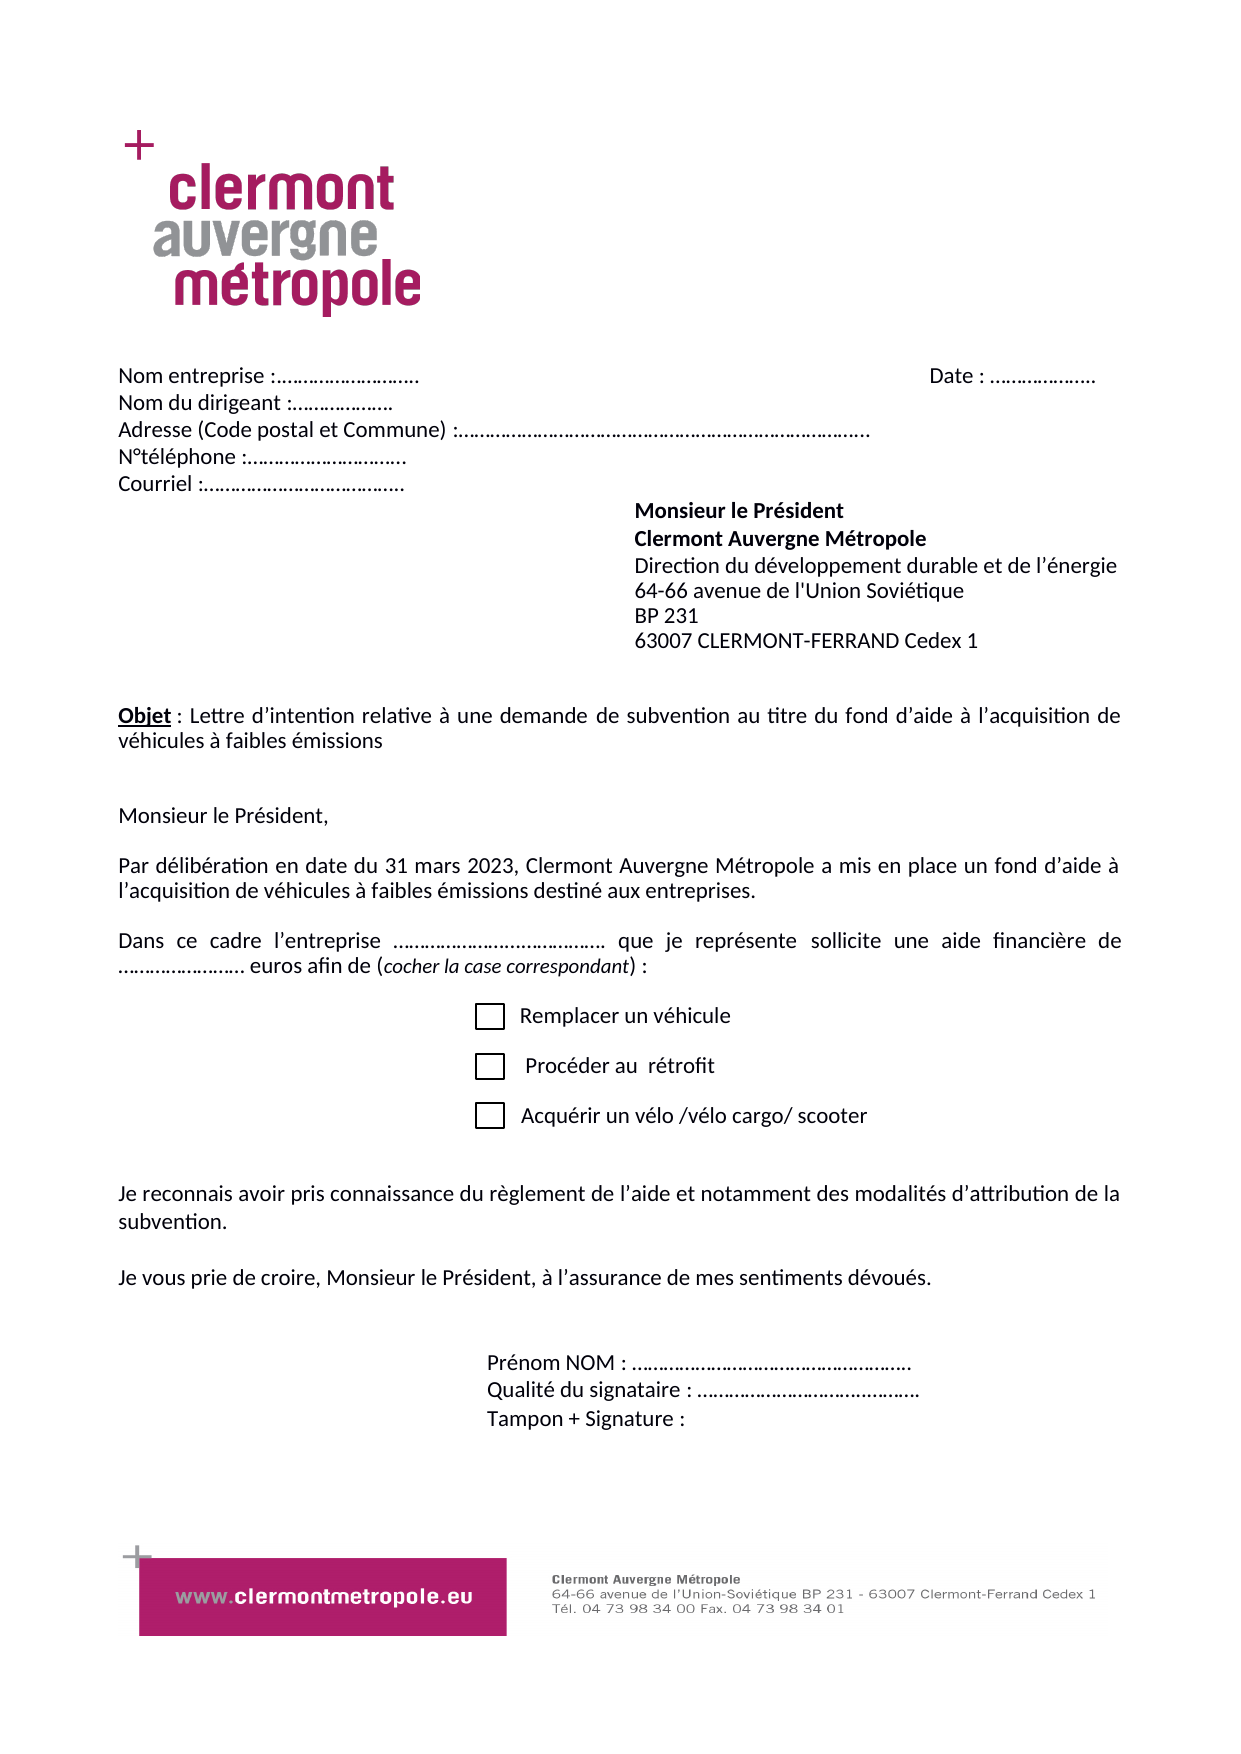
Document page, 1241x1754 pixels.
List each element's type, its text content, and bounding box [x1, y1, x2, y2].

text Tampon + Signature : [192, 1404, 1122, 1432]
text 64-66 avenue de l'Union Soviétique [118, 578, 1122, 603]
text Procéder au rétrofit [505, 1053, 1122, 1078]
text Je reconnais avoir pris connaissance du règlement de l’aide et notamment des modalités d’attribution de la subvention. [118, 1179, 1122, 1236]
text Objet : Lettre d’intention relative à une demande de subvention au titre du fond d’aide à l’acquisition de véhicules à faibles émissions [118, 703, 1122, 753]
text 63007 CLERMONT-FERRAND Cedex 1 [118, 628, 1122, 653]
picture [124, 130, 420, 317]
text Direction du développement durable et de l’énergie [118, 551, 1122, 578]
text Monsieur le Président [118, 497, 1122, 524]
text Prénom NOM : …………………………………………….. [192, 1348, 1122, 1376]
text Dans ce cadre l’entreprise …………………...……………. que je représente sollicite une aide financière de …………………… euros afin de (cocher la case correspondant) : [118, 928, 1122, 978]
text [118, 1053, 475, 1078]
text Par délibération en date du 31 mars 2023, Clermont Auvergne Métropole a mis en place un fond d’aide à l’acquisition de véhicules à faibles émissions destiné aux entreprises. [118, 853, 1122, 903]
text Courriel :……………………………….. [118, 470, 1122, 497]
text Adresse (Code postal et Commune) :…………………………………………………………………... [118, 416, 1122, 443]
text [118, 1103, 475, 1128]
text Acquérir un vélo /vélo cargo/ scooter [505, 1103, 1122, 1128]
text Nom du dirigeant :………………. [118, 389, 1122, 416]
text Nom entreprise :.…………………….. Date : ……………….. [118, 362, 1122, 389]
text N°téléphone :………………………... [118, 443, 1122, 470]
text [118, 1003, 475, 1028]
text Monsieur le Président, [118, 803, 1122, 828]
picture [118, 1541, 1108, 1636]
text Qualité du signataire : …………………………..………. [192, 1376, 1122, 1404]
text Je vous prie de croire, Monsieur le Président, à l’assurance de mes sentiments dévoués. [118, 1263, 1122, 1292]
text Remplacer un véhicule [505, 1003, 1122, 1028]
text BP 231 [118, 603, 1122, 628]
text Clermont Auvergne Métropole [118, 524, 1122, 551]
